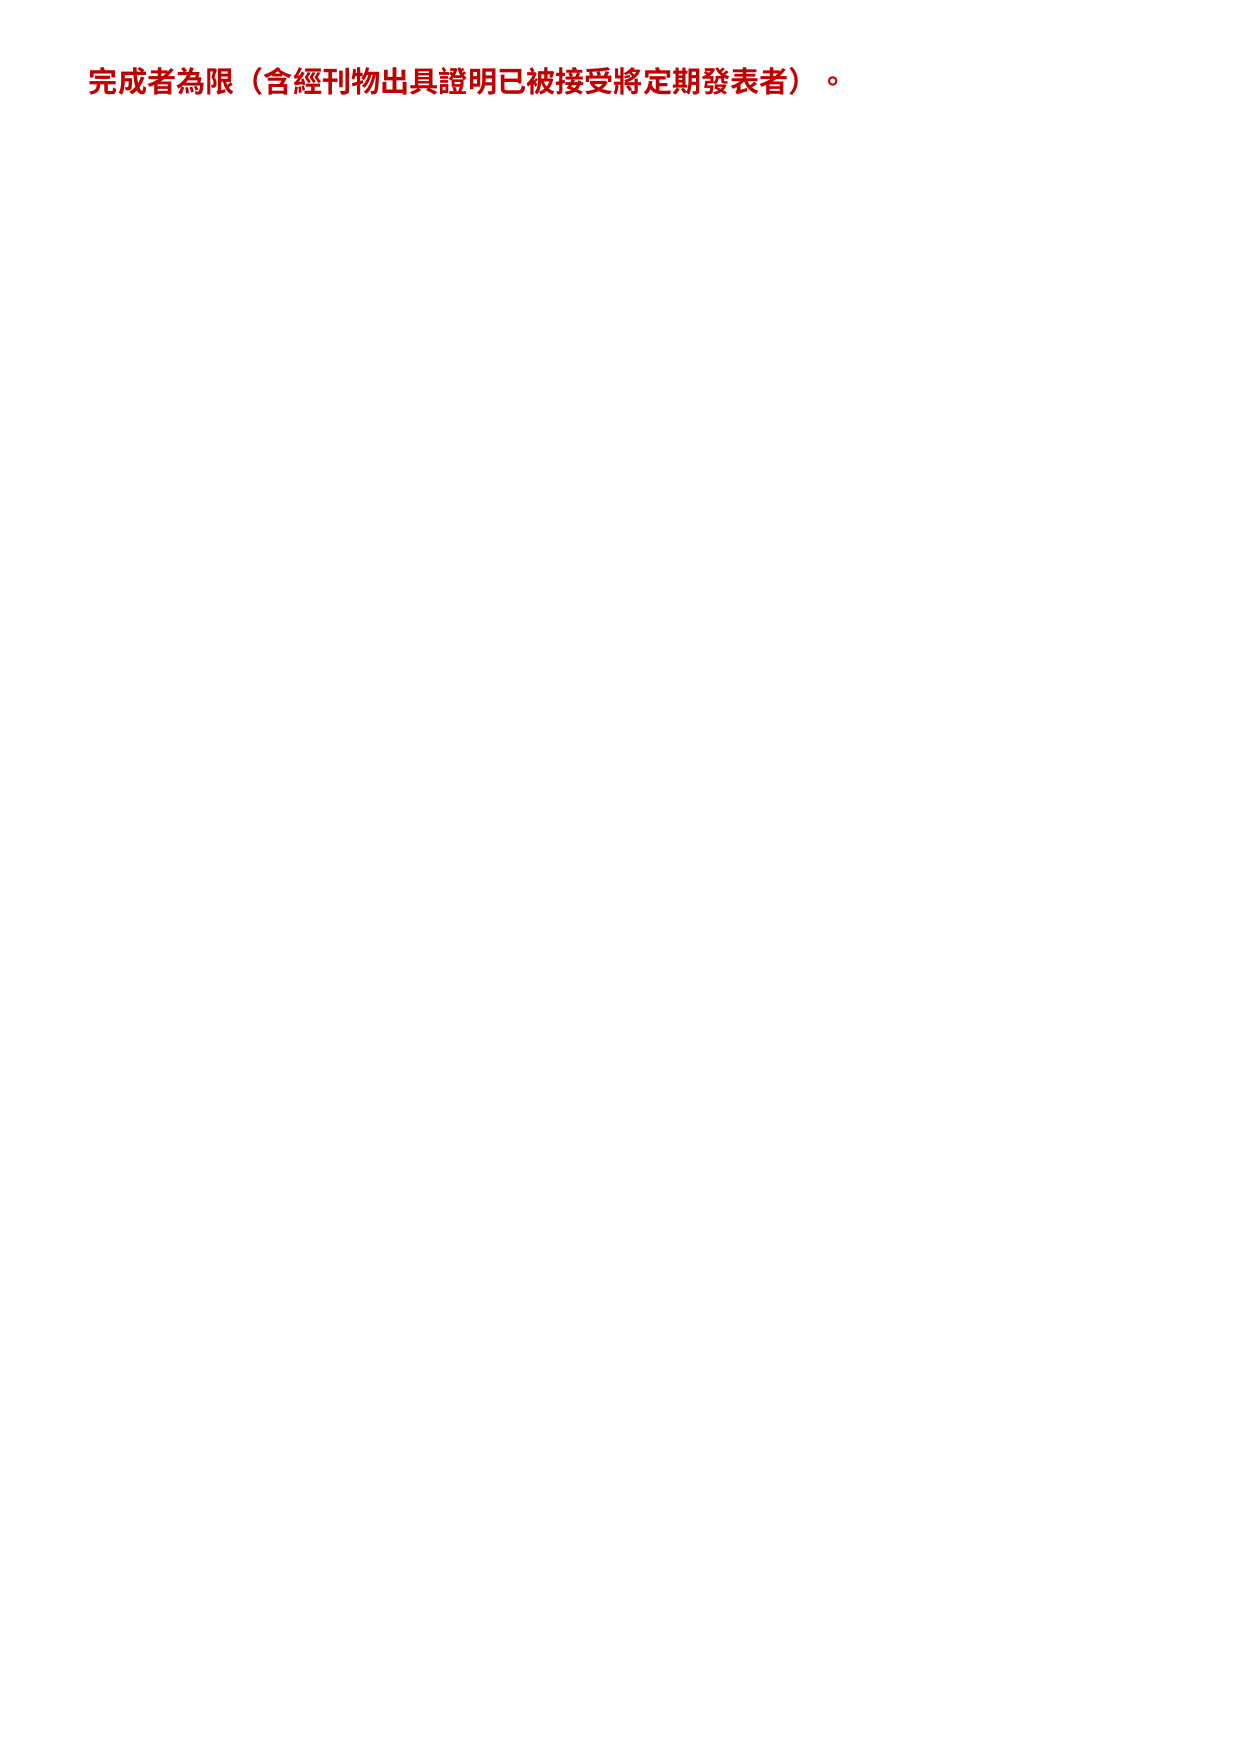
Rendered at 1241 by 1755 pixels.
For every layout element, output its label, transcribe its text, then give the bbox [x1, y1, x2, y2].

text 完成者為限（含經刊物出具證明已被接受將定期發表者）。 [89, 59, 1152, 101]
